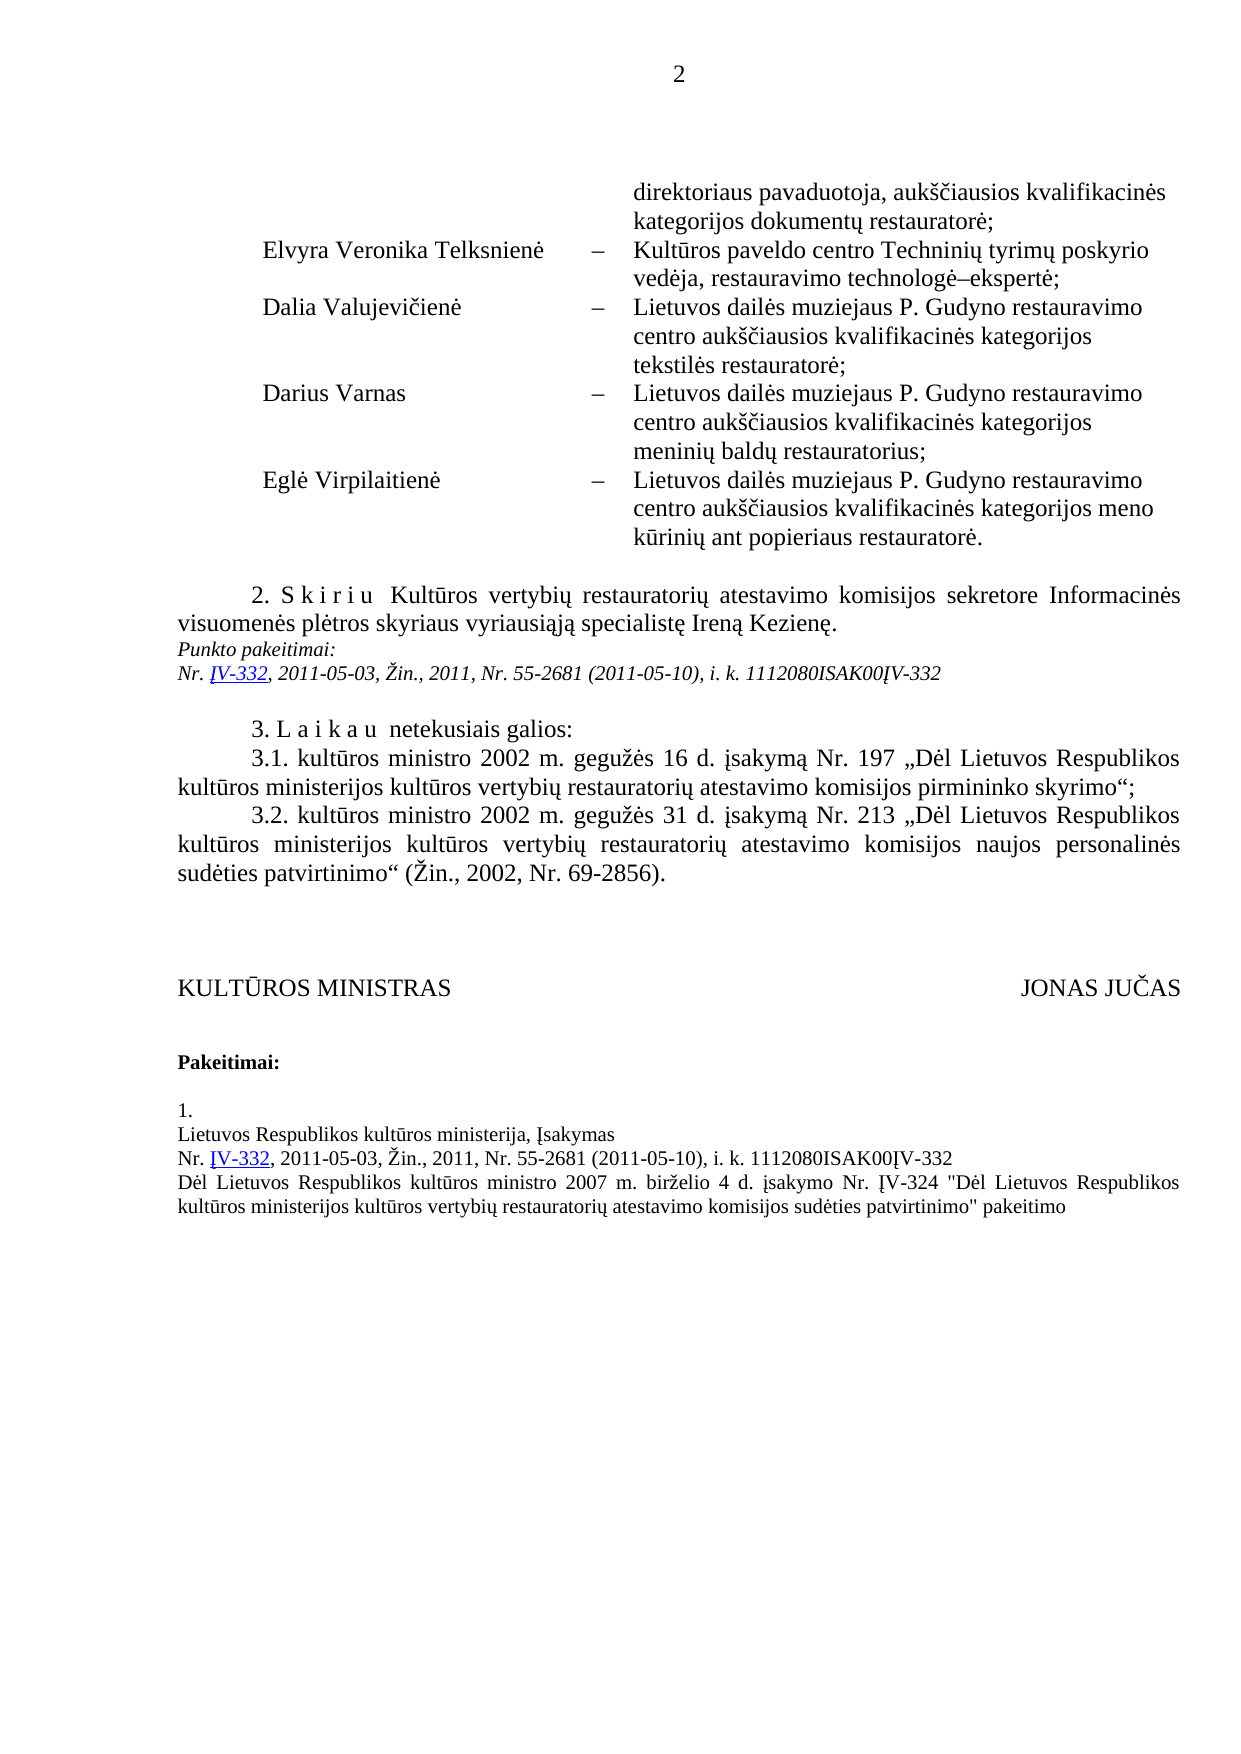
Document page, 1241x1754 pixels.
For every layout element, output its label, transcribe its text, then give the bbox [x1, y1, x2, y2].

table_cell – [580, 379, 622, 465]
table_cell Elvyra Veronika Telksnienė [177, 235, 580, 292]
text Dėl Lietuvos Respublikos kultūros ministro 2007 m. birželio 4 d. įsakymo Nr. ĮV-324 "Dėl Lietuvos Respublikos kultūros ministerijos kultūros vertybių restauratorių atestavimo komisijos sudėties patvirtinimo" pakeitimo [177, 1170, 1181, 1218]
table_cell Dalia Valujevičienė [177, 292, 580, 378]
text Punkto pakeitimai: [177, 637, 1181, 661]
table_cell – [580, 292, 622, 378]
table_cell Lietuvos dailės muziejaus P. Gudyno restauravimo centro aukščiausios kvalifikacinės kategorijos meninių baldų restauratorius; [622, 379, 1181, 465]
table_cell Kultūros paveldo centro Techninių tyrimų poskyrio vedėja, restauravimo technologė–ekspertė; [622, 235, 1181, 292]
text 1. [177, 1098, 1181, 1122]
table_cell Darius Varnas [177, 379, 580, 465]
text Nr. ĮV-332, 2011-05-03, Žin., 2011, Nr. 55-2681 (2011-05-10), i. k. 1112080ISAK00ĮV-332 [177, 1146, 1181, 1170]
table_cell – [580, 235, 622, 292]
table_cell direktoriaus pavaduotoja, aukščiausios kvalifikacinės kategorijos dokumentų restauratorė; [622, 177, 1181, 235]
text Nr. ĮV-332, 2011-05-03, Žin., 2011, Nr. 55-2681 (2011-05-10), i. k. 1112080ISAK00ĮV-332 [177, 661, 1181, 685]
table_cell – [580, 465, 622, 551]
table_cell Lietuvos dailės muziejaus P. Gudyno restauravimo centro aukščiausios kvalifikacinės kategorijos meno kūrinių ant popieriaus restauratorė. [622, 465, 1181, 551]
text Lietuvos Respublikos kultūros ministerija, Įsakymas [177, 1122, 1181, 1146]
table_cell Eglė Virpilaitienė [177, 465, 580, 551]
text KULTŪROS MINISTRAS JONAS JUČAS [177, 973, 1181, 1002]
text 2. Skiriu Kultūros vertybių restauratorių atestavimo komisijos sekretore Informacinės visuomenės plėtros skyriaus vyriausiąją specialistę Ireną Kezienę. [177, 580, 1181, 637]
table_cell [177, 177, 580, 235]
table_cell Lietuvos dailės muziejaus P. Gudyno restauravimo centro aukščiausios kvalifikacinės kategorijos tekstilės restauratorė; [622, 292, 1181, 378]
text 3. Laikau netekusiais galios: [177, 714, 1181, 743]
text 3.2. kultūros ministro 2002 m. gegužės 31 d. įsakymą Nr. 213 „Dėl Lietuvos Respublikos kultūros ministerijos kultūros vertybių restauratorių atestavimo komisijos naujos personalinės sudėties patvirtinimo“ (Žin., 2002, Nr. 69-2856). [177, 800, 1181, 887]
text Pakeitimai: [177, 1050, 1181, 1074]
text 3.1. kultūros ministro 2002 m. gegužės 16 d. įsakymą Nr. 197 „Dėl Lietuvos Respublikos kultūros ministerijos kultūros vertybių restauratorių atestavimo komisijos pirmininko skyrimo“; [177, 743, 1181, 800]
table_cell [580, 177, 622, 235]
